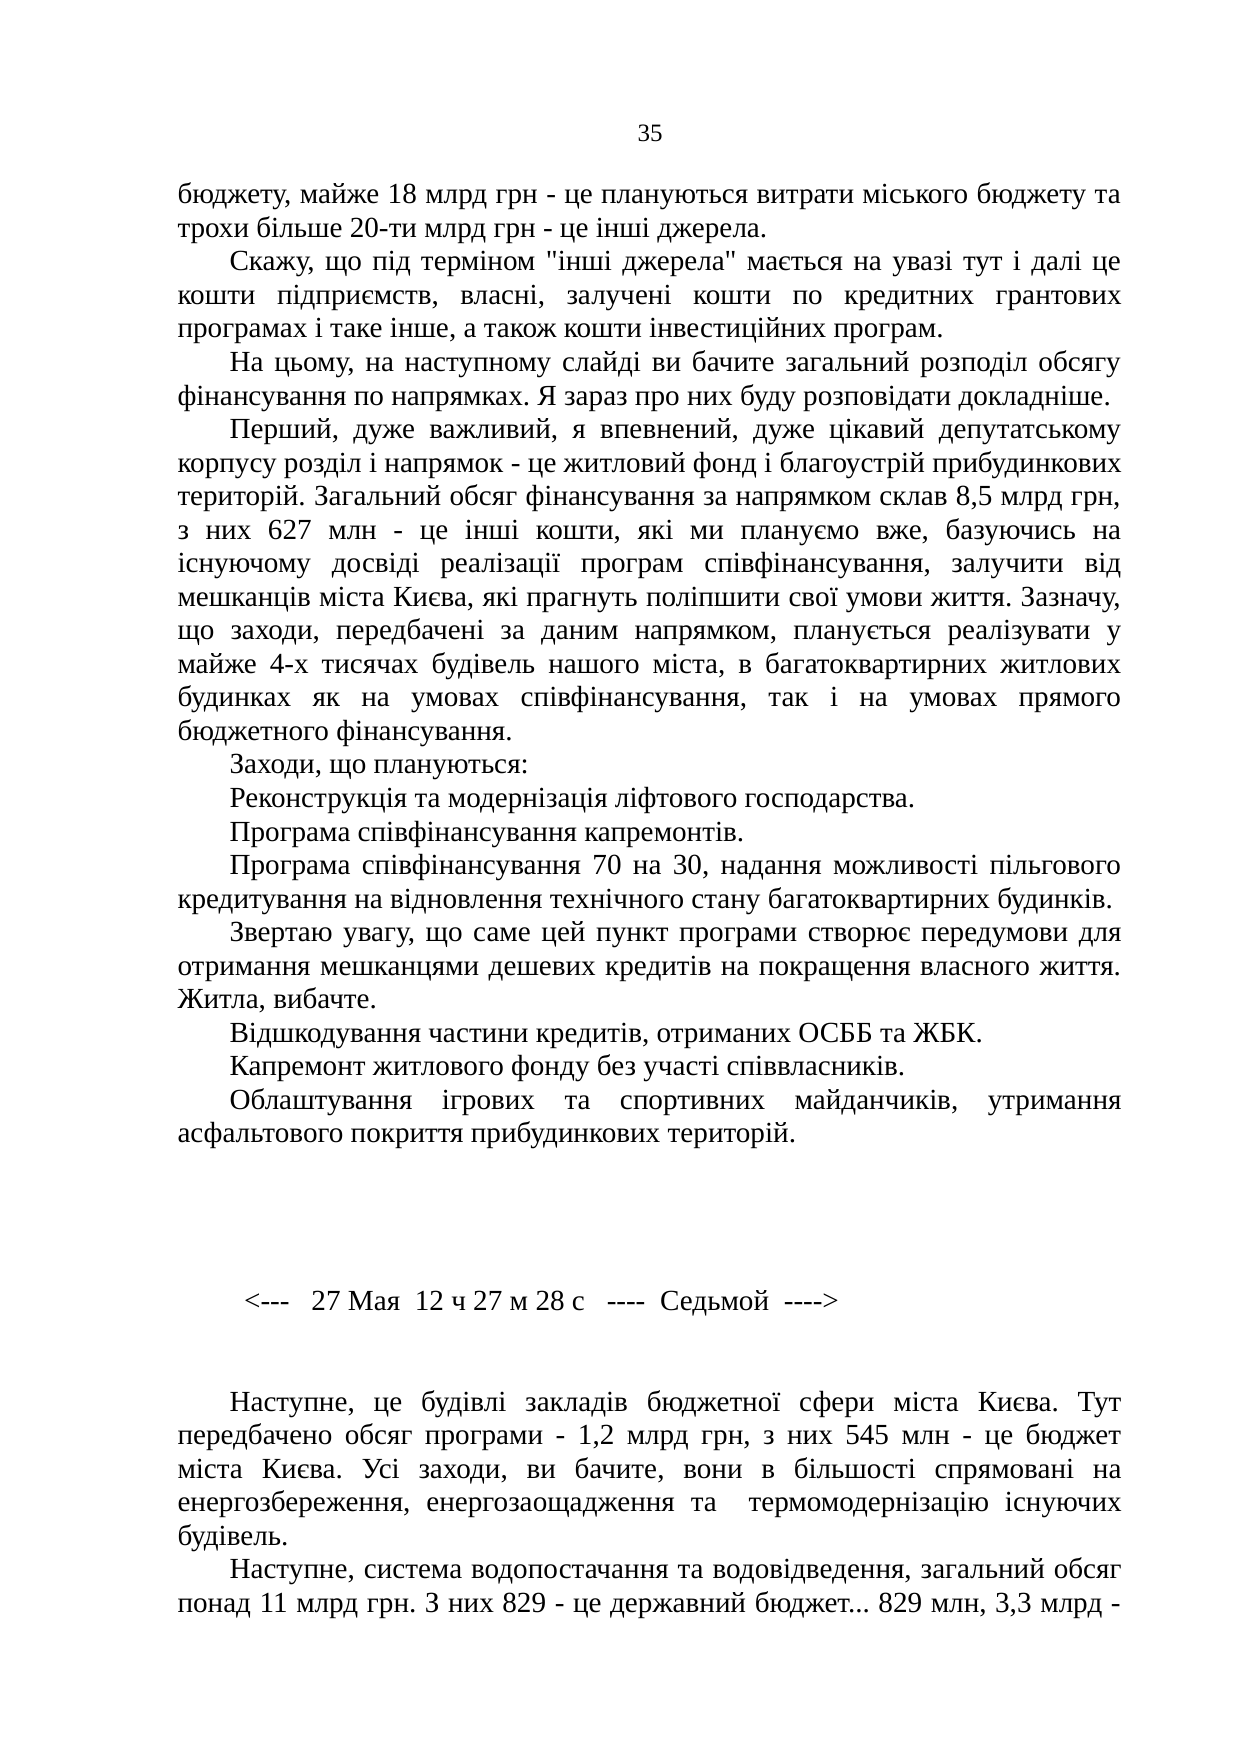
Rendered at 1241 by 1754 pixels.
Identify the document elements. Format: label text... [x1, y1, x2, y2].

text Заходи, що плануються: [177, 747, 1122, 780]
text На цьому, на наступному слайді ви бачите загальний розподіл обсягу фінансування по напрямках. Я зараз про них буду розповідати докладніше. [177, 344, 1122, 411]
text Облаштування ігрових та спортивних майданчиків, утримання асфальтового покриття прибудинкових територій. [177, 1082, 1122, 1149]
text Наступне, це будівлі закладів бюджетної сфери міста Києва. Тут передбачено обсяг програми - 1,2 млрд грн, з них 545 млн - це бюджет міста Києва. Усі заходи, ви бачите, вони в більшості спрямовані на енергозбереження, енергозаощадження та термомодернізацію існуючих будівель. [177, 1384, 1122, 1552]
text Програма співфінансування 70 на 30, надання можливості пільгового кредитування на відновлення технічного стану багатоквартирних будинків. [177, 847, 1122, 914]
text Наступне, система водопостачання та водовідведення, загальний обсяг понад 11 млрд грн. З них 829 - це державний бюджет... 829 млн, 3,3 млрд [177, 1552, 1122, 1619]
text бюджету, майже 18 млрд грн - це плануються витрати міського бюджету та трохи більше 20-ти млрд грн - це інші джерела. [177, 176, 1122, 243]
text Відшкодування частини кредитів, отриманих ОСББ та ЖБК. [177, 1015, 1122, 1048]
text <--- 27 Мая 12 ч 27 м 28 с ---- Седьмой ----> [177, 1283, 1122, 1317]
text Звертаю увагу, що саме цей пункт програми створює передумови для отримання мешканцями дешевих кредитів на покращення власного життя. Житла, вибачте. [177, 914, 1122, 1015]
text Капремонт житлового фонду без участі співвласників. [177, 1048, 1122, 1082]
text Програма співфінансування капремонтів. [177, 814, 1122, 847]
text Скажу, що під терміном "інші джерела" мається на увазі тут і далі це кошти підприємств, власні, залучені кошти по кредитних грантових програмах і таке інше, а також кошти інвестиційних програм. [177, 243, 1122, 344]
text Перший, дуже важливий, я впевнений, дуже цікавий депутатському корпусу розділ і напрямок - це житловий фонд і благоустрій прибудинкових територій. Загальний обсяг фінансування за напрямком склав 8,5 млрд грн, з них 627 млн - це інші кошти, які ми плануємо вже, базуючись на існуючому досвіді реалізації програм співфінансування, залучити від мешканців міста Києва, які прагнуть поліпшити свої умови життя. Зазначу, що заходи, передбачені за даним напрямком, планується реалізувати у майже 4-х тисячах будівель нашого міста, в багатоквартирних житлових будинках як на умовах співфінансування, так і на умовах прямого бюджетного фінансування. [177, 411, 1122, 747]
text Реконструкція та модернізація ліфтового господарства. [177, 780, 1122, 814]
